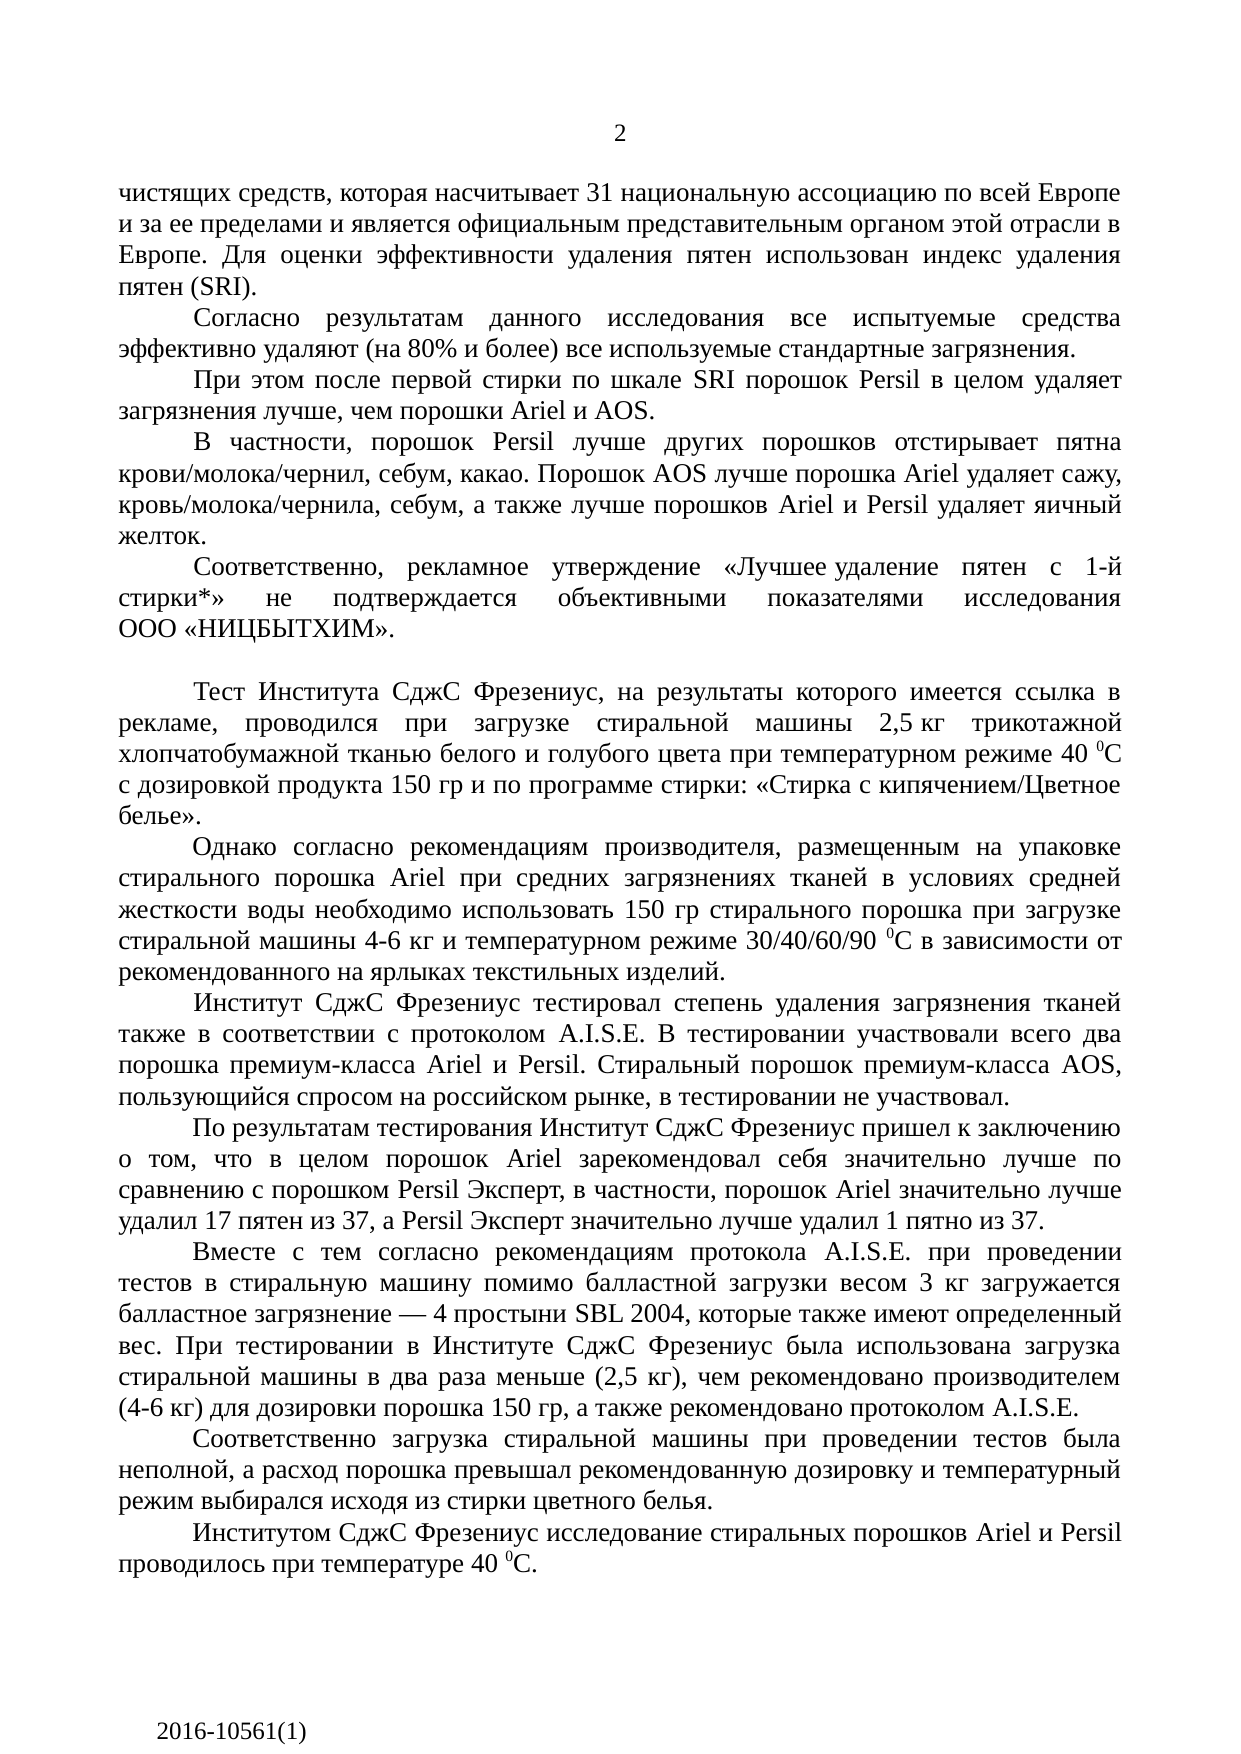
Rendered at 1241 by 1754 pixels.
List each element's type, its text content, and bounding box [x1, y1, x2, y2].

text чистящих средств, которая насчитывает 31 национальную ассоциацию по всей Европе и за ее пределами и является официальным представительным органом этой отрасли в Европе. Для оценки эффективности удаления пятен использован индекс удаления пятен (SRI). [118, 176, 1122, 301]
text Институтом СджС Фрезениус исследование стиральных порошков Ariel и Persil проводилось при температуре 40 0С. [118, 1516, 1122, 1578]
text Соответственно, рекламное утверждение «Лучшее удаление пятен с 1-й стирки*» не подтверждается объективными показателями исследования ООО «НИЦБЫТХИМ». [118, 550, 1122, 643]
text Однако согласно рекомендациям производителя, размещенным на упаковке стирального порошка Ariel при средних загрязнениях тканей в условиях средней жесткости воды необходимо использовать 150 гр стирального порошка при загрузке стиральной машины 4-6 кг и температурном режиме 30/40/60/90 0С в зависимости от рекомендованного на ярлыках текстильных изделий. [118, 830, 1122, 986]
text Вместе с тем согласно рекомендациям протокола A.I.S.E. при проведении тестов в стиральную машину помимо балластной загрузки весом 3 кг загружается балластное загрязнение — 4 простыни SBL 2004, которые также имеют определенный вес. При тестировании в Институте СджС Фрезениус была использована загрузка стиральной машины в два раза меньше (2,5 кг), чем рекомендовано производителем (4-6 кг) для дозировки порошка 150 гр, а также рекомендовано протоколом A.I.S.E. [118, 1235, 1122, 1422]
text Согласно результатам данного исследования все испытуемые средства эффективно удаляют (на 80% и более) все используемые стандартные загрязнения. [118, 301, 1122, 363]
text При этом после первой стирки по шкале SRI порошок Persil в целом удаляет загрязнения лучше, чем порошки Ariel и AOS. [118, 363, 1122, 426]
text В частности, порошок Persil лучше других порошков отстирывает пятна крови/молока/чернил, себум, какао. Порошок AOS лучше порошка Ariel удаляет сажу, кровь/молока/чернила, себум, а также лучше порошков Ariel и Persil удаляет яичный желток. [118, 426, 1122, 550]
text Тест Института СджС Фрезениус, на результаты которого имеется ссылка в рекламе, проводился при загрузке стиральной машины 2,5 кг трикотажной хлопчатобумажной тканью белого и голубого цвета при температурном режиме 40 0С с дозировкой продукта 150 гр и по программе стирки: «Стирка с кипячением/Цветное белье». [118, 675, 1122, 830]
text По результатам тестирования Институт СджС Фрезениус пришел к заключению о том, что в целом порошок Ariel зарекомендовал себя значительно лучше по сравнению с порошком Persil Эксперт, в частности, порошок Ariel значительно лучше удалил 17 пятен из 37, а Persil Эксперт значительно лучше удалил 1 пятно из 37. [118, 1111, 1122, 1235]
text Институт СджС Фрезениус тестировал степень удаления загрязнения тканей также в соответствии с протоколом A.I.S.E. В тестировании участвовали всего два порошка премиум-класса Ariel и Persil. Стиральный порошок премиум-класса AOS, пользующийся спросом на российском рынке, в тестировании не участвовал. [118, 986, 1122, 1111]
text Соответственно загрузка стиральной машины при проведении тестов была неполной, а расход порошка превышал рекомендованную дозировку и температурный режим выбирался исходя из стирки цветного белья. [118, 1422, 1122, 1516]
